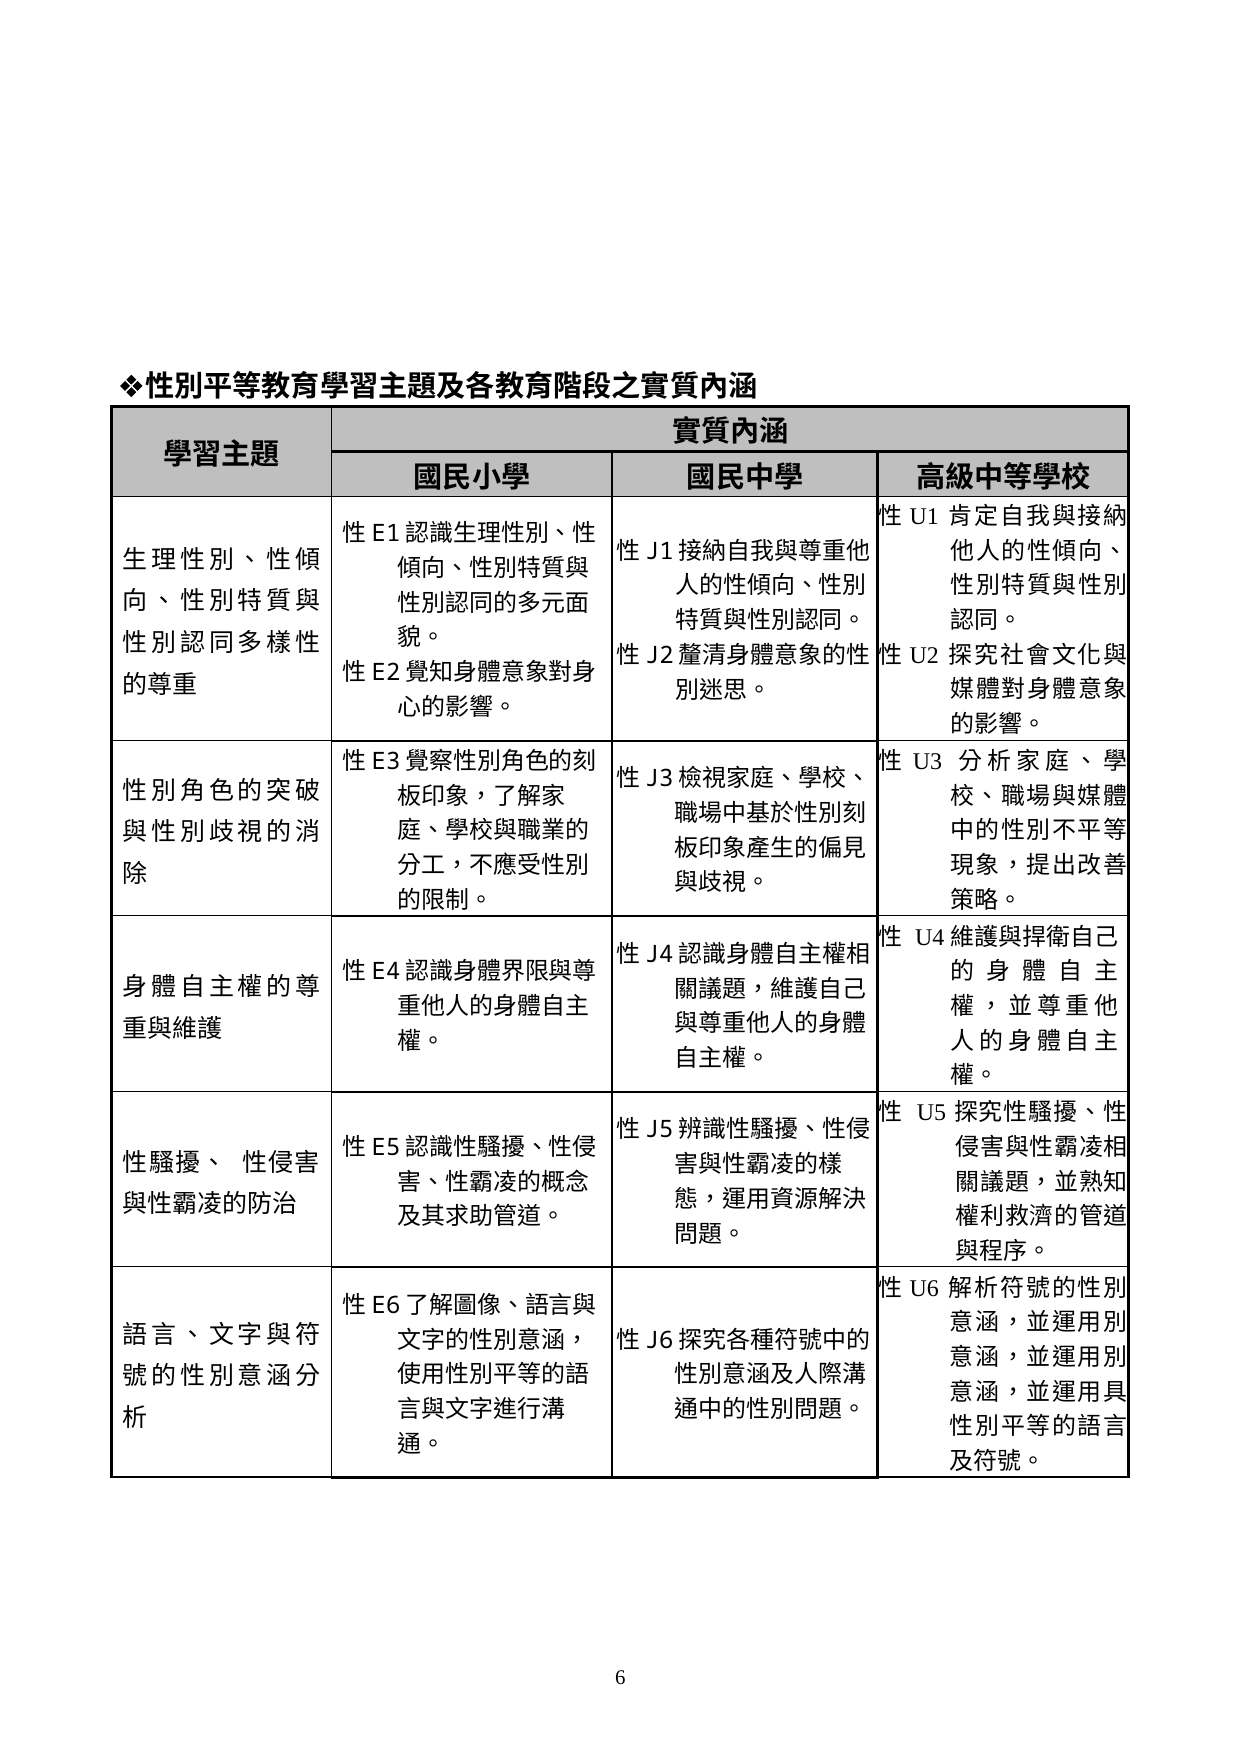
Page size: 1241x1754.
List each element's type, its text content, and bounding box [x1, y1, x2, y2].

table_cell 性J1接納自我與尊重他人的性傾向、性別特質與性別認同。 性J2釐清身體意象的性別迷思。 [613, 497, 876, 739]
table_cell 性J5辨識性騷擾、性侵害與性霸凌的樣態，運用資源解決問題。 [613, 1093, 876, 1266]
table_cell 性E4認識身體界限與尊重他人的身體自主權。 [332, 917, 611, 1091]
table_cell 性J4認識身體自主權相關議題，維護自己與尊重他人的身體自主權。 [613, 917, 876, 1091]
table_cell 性U6 解析符號的性別意涵，並運用別意涵，並運用別意涵，並運用具性別平等的語言及符號。 [879, 1267, 1127, 1476]
table_cell 性 U5 探究性騷擾、性侵害與性霸凌相關議題，並熟知權利救濟的管道與程序。 [879, 1092, 1127, 1266]
table_cell 性E1認識生理性別、性傾向、性別特質與性別認同的多元面貌。 性E2覺知身體意象對身心的影響。 [332, 497, 611, 739]
table_cell 國民中學 [613, 453, 876, 496]
table_cell 國民小學 [332, 453, 611, 496]
table_cell 性J6探究各種符號中的性別意涵及人際溝通中的性別問題。 [613, 1268, 876, 1476]
table_cell 性U1 肯定自我與接納他人的性傾向、性別特質與性別認同。 性U2 探究社會文化與媒體對身體意象的影響。 [879, 497, 1127, 739]
table_cell 高級中等學校 [879, 453, 1127, 496]
table_cell 性E6了解圖像、語言與文字的性別意涵，使用性別平等的語言與文字進行溝通。 [332, 1268, 611, 1476]
table_cell 性E3覺察性別角色的刻板印象，了解家庭、學校與職業的分工，不應受性別的限制。 [332, 742, 611, 915]
table_cell 性E5認識性騷擾、性侵害、性霸凌的概念及其求助管道。 [332, 1093, 611, 1266]
table_cell 性J3檢視家庭、學校、職場中基於性別刻板印象產生的偏見與歧視。 [613, 742, 876, 915]
text 性別平等教育學習主題及各教育階段之實質內涵 [118, 362, 1122, 405]
table_cell 語言、文字與符號的性別意涵分析 [113, 1267, 331, 1476]
table_cell 性U3 分析家庭、學校、職場與媒體中的性別不平等現象，提出改善策略。 [879, 741, 1127, 915]
table_cell 性別角色的突破與性別歧視的消除 [113, 741, 331, 915]
table_header 實質內涵 [332, 408, 1127, 450]
table_cell 性騷擾、 性侵害與性霸凌的防治 [113, 1092, 331, 1266]
table_cell 身體自主權的尊重與維護 [113, 916, 331, 1091]
table_header 學習主題 [113, 408, 331, 496]
table_cell 性 U4 維護與捍衛自己的身體自主權，並尊重他人的身體自主權。 [879, 916, 1127, 1091]
table_cell 生理性別、性傾向、性別特質與性別認同多樣性的尊重 [113, 497, 331, 739]
